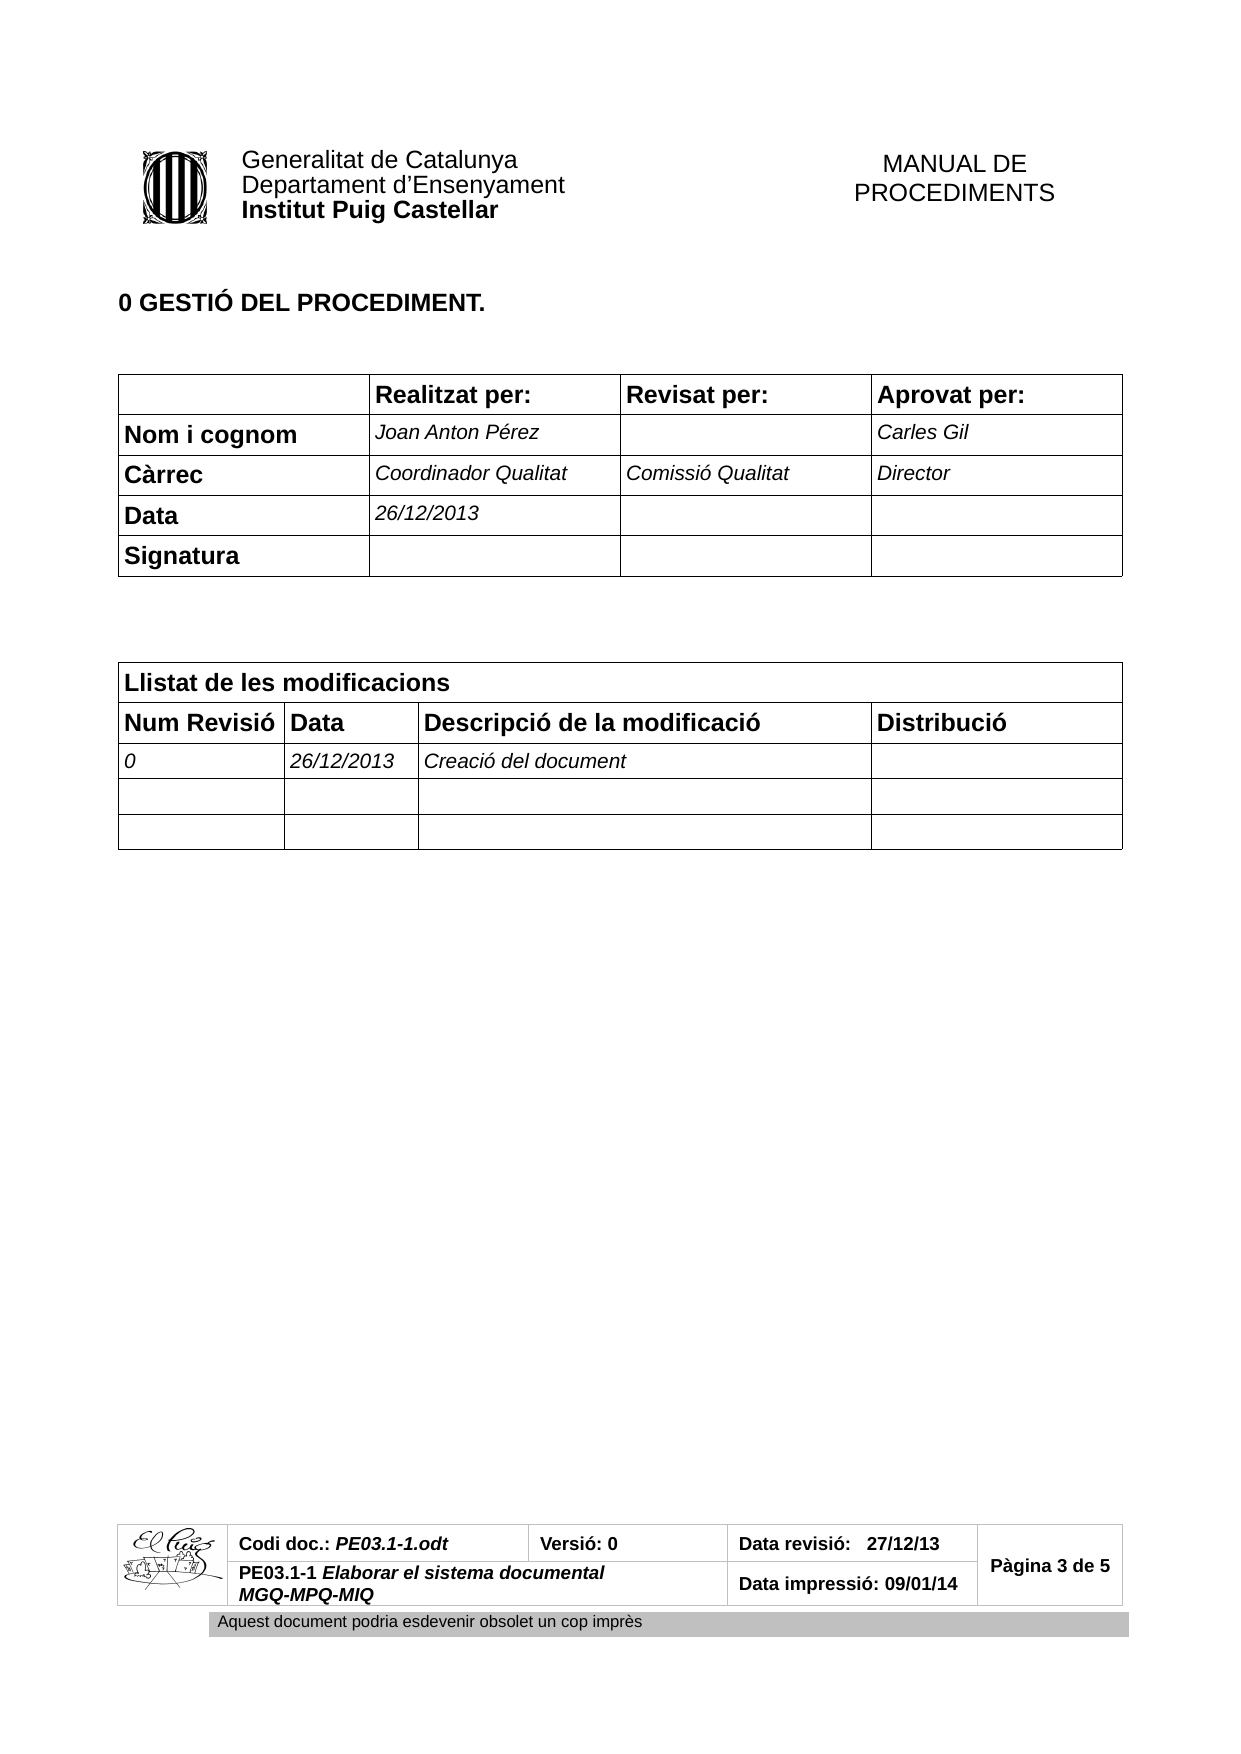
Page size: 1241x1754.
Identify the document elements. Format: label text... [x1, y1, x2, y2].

table_cell Data [285, 703, 418, 743]
table_cell 26/12/2013 [285, 744, 418, 778]
table_cell [419, 815, 871, 849]
table_cell [872, 536, 1122, 576]
table_header Aprovat per: [872, 375, 1122, 414]
table_cell [285, 815, 418, 849]
text 0 GESTIÓ DEL PROCEDIMENT. [118, 288, 1122, 317]
table_cell Comissió Qualitat [621, 456, 871, 495]
table_cell [621, 496, 871, 535]
table_cell Carles Gil [872, 415, 1122, 455]
table_cell Num Revisió [119, 703, 284, 743]
table_cell Distribució [872, 703, 1122, 743]
table_cell [419, 779, 871, 814]
table_header Realitzat per: [370, 375, 620, 414]
table_cell [621, 415, 871, 455]
table_header Revisat per: [621, 375, 871, 414]
table_cell Director [872, 456, 1122, 495]
table_cell Data [119, 496, 369, 535]
table_cell [621, 536, 871, 576]
table_cell Signatura [119, 536, 369, 576]
table_cell 0 [119, 744, 284, 778]
table_cell [370, 536, 620, 576]
table_cell [119, 815, 284, 849]
table_cell [119, 779, 284, 814]
table_cell [285, 779, 418, 814]
picture [143, 151, 207, 224]
table_cell [872, 496, 1122, 535]
table_cell Descripció de la modificació [419, 703, 871, 743]
table_cell Càrrec [119, 456, 369, 495]
table_header [119, 375, 369, 414]
table_cell 26/12/2013 [370, 496, 620, 535]
table_cell [872, 815, 1122, 849]
picture [114, 1521, 227, 1593]
picture [118, 1525, 227, 1593]
table_cell Nom i cognom [119, 415, 369, 455]
table_cell [872, 744, 1122, 778]
table_cell Coordinador Qualitat [370, 456, 620, 495]
table_cell [872, 779, 1122, 814]
table_header Llistat de les modificacions [119, 663, 1122, 702]
table_cell Joan Anton Pérez [370, 415, 620, 455]
table_cell Creació del document [419, 744, 871, 778]
